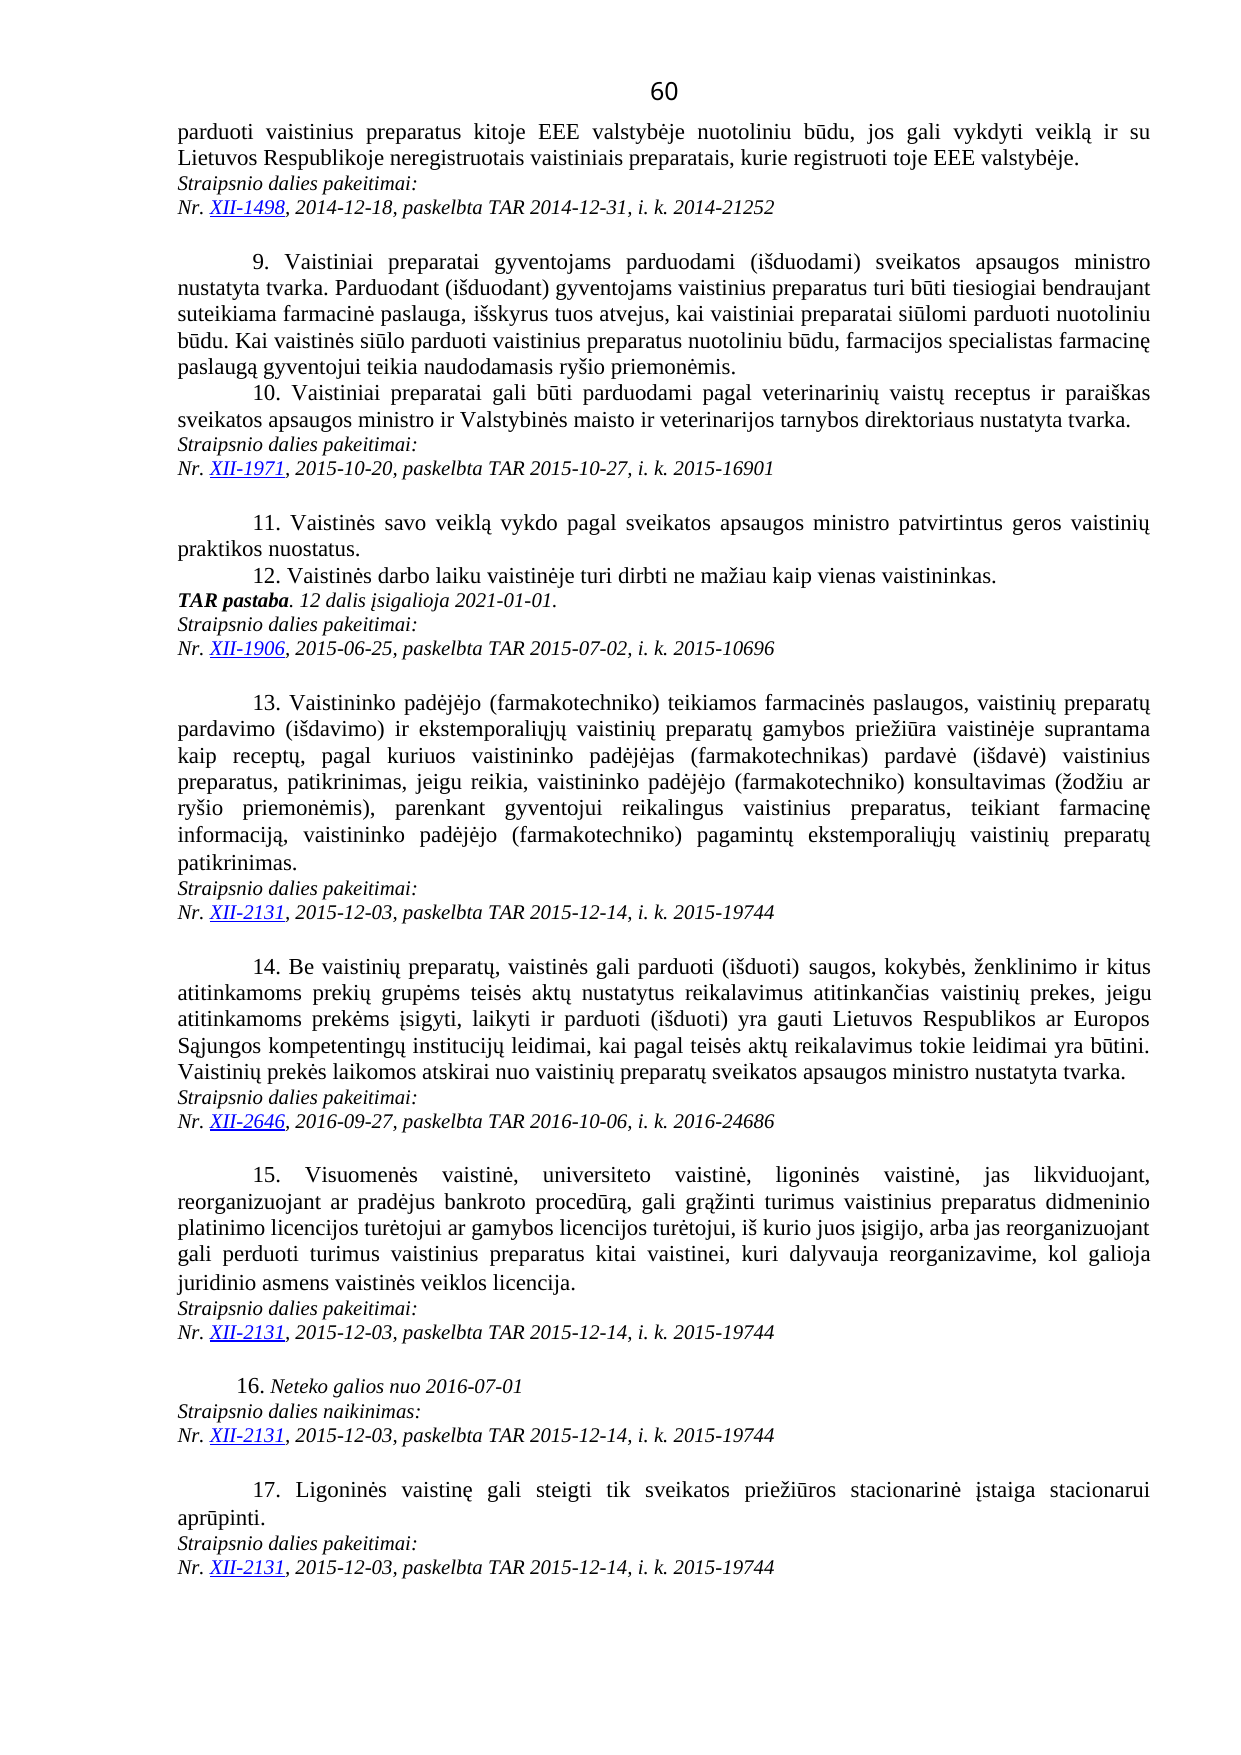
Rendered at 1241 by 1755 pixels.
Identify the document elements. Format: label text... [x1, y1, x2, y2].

text Nr. XII-2131, 2015-12-03, paskelbta TAR 2015-12-14, i. k. 2015-19744 [177, 1555, 1152, 1579]
text 10. Vaistiniai preparatai gali būti parduodami pagal veterinarinių vaistų receptus ir paraiškas sveikatos apsaugos ministro ir Valstybinės maisto ir veterinarijos tarnybos direktoriaus nustatyta tvarka. [177, 379, 1152, 432]
text 16. Neteko galios nuo 2016-07-01 [177, 1372, 1152, 1399]
text Nr. XII-2131, 2015-12-03, paskelbta TAR 2015-12-14, i. k. 2015-19744 [177, 900, 1152, 924]
text Straipsnio dalies pakeitimai: [177, 1084, 1152, 1109]
text Straipsnio dalies pakeitimai: [177, 1531, 1152, 1555]
text Nr. XII-1498, 2014-12-18, paskelbta TAR 2014-12-31, i. k. 2014-21252 [177, 195, 1152, 219]
text Nr. XII-2646, 2016-09-27, paskelbta TAR 2016-10-06, i. k. 2016-24686 [177, 1109, 1152, 1133]
text 12. Vaistinės darbo laiku vaistinėje turi dirbti ne mažiau kaip vienas vaistininkas. [177, 562, 1152, 588]
text Nr. XII-2131, 2015-12-03, paskelbta TAR 2015-12-14, i. k. 2015-19744 [177, 1423, 1152, 1447]
text 13. Vaistininko padėjėjo (farmakotechniko) teikiamos farmacinės paslaugos, vaistinių preparatų pardavimo (išdavimo) ir ekstemporaliųjų vaistinių preparatų gamybos priežiūra vaistinėje suprantama kaip receptų, pagal kuriuos vaistininko padėjėjas (farmakotechnikas) pardavė (išdavė) vaistinius preparatus, patikrinimas, jeigu reikia, vaistininko padėjėjo (farmakotechniko) konsultavimas (žodžiu ar ryšio priemonėmis), parenkant gyventojui reikalingus vaistinius preparatus, teikiant farmacinę informaciją, vaistininko padėjėjo (farmakotechniko) pagamintų ekstemporaliųjų vaistinių preparatų patikrinimas. [177, 689, 1152, 876]
text Straipsnio dalies pakeitimai: [177, 171, 1152, 195]
text TAR pastaba. 12 dalis įsigalioja 2021-01-01. [177, 588, 1152, 612]
text Nr. XII-1971, 2015-10-20, paskelbta TAR 2015-10-27, i. k. 2015-16901 [177, 456, 1152, 480]
text 9. Vaistiniai preparatai gyventojams parduodami (išduodami) sveikatos apsaugos ministro nustatyta tvarka. Parduodant (išduodant) gyventojams vaistinius preparatus turi būti tiesiogiai bendraujant suteikiama farmacinė paslauga, išskyrus tuos atvejus, kai vaistiniai preparatai siūlomi parduoti nuotoliniu būdu. Kai vaistinės siūlo parduoti vaistinius preparatus nuotoliniu būdu, farmacijos specialistas farmacinę paslaugą gyventojui teikia naudodamasis ryšio priemonėmis. [177, 248, 1152, 379]
text Straipsnio dalies pakeitimai: [177, 1296, 1152, 1320]
text Nr. XII-2131, 2015-12-03, paskelbta TAR 2015-12-14, i. k. 2015-19744 [177, 1320, 1152, 1344]
text 17. Ligoninės vaistinę gali steigti tik sveikatos priežiūros stacionarinė įstaiga stacionarui aprūpinti. [177, 1476, 1152, 1531]
text Nr. XII-1906, 2015-06-25, paskelbta TAR 2015-07-02, i. k. 2015-10696 [177, 636, 1152, 660]
text Straipsnio dalies pakeitimai: [177, 612, 1152, 636]
text 15. Visuomenės vaistinė, universiteto vaistinė, ligoninės vaistinė, jas likviduojant, reorganizuojant ar pradėjus bankroto procedūrą, gali grąžinti turimus vaistinius preparatus didmeninio platinimo licencijos turėtojui ar gamybos licencijos turėtojui, iš kurio juos įsigijo, arba jas reorganizuojant gali perduoti turimus vaistinius preparatus kitai vaistinei, kuri dalyvauja reorganizavime, kol galioja juridinio asmens vaistinės veiklos licencija. [177, 1161, 1152, 1296]
text 14. Be vaistinių preparatų, vaistinės gali parduoti (išduoti) saugos, kokybės, ženklinimo ir kitus atitinkamoms prekių grupėms teisės aktų nustatytus reikalavimus atitinkančias vaistinių prekes, jeigu atitinkamoms prekėms įsigyti, laikyti ir parduoti (išduoti) yra gauti Lietuvos Respublikos ar Europos Sąjungos kompetentingų institucijų leidimai, kai pagal teisės aktų reikalavimus tokie leidimai yra būtini. Vaistinių prekės laikomos atskirai nuo vaistinių preparatų sveikatos apsaugos ministro nustatyta tvarka. [177, 953, 1152, 1084]
text Straipsnio dalies pakeitimai: [177, 432, 1152, 456]
text Straipsnio dalies pakeitimai: [177, 876, 1152, 900]
text Straipsnio dalies naikinimas: [177, 1399, 1152, 1423]
text 11. Vaistinės savo veiklą vykdo pagal sveikatos apsaugos ministro patvirtintus geros vaistinių praktikos nuostatus. [177, 509, 1152, 562]
text parduoti vaistinius preparatus kitoje EEE valstybėje nuotoliniu būdu, jos gali vykdyti veiklą ir su Lietuvos Respublikoje neregistruotais vaistiniais preparatais, kurie registruoti toje EEE valstybėje. [177, 118, 1152, 171]
